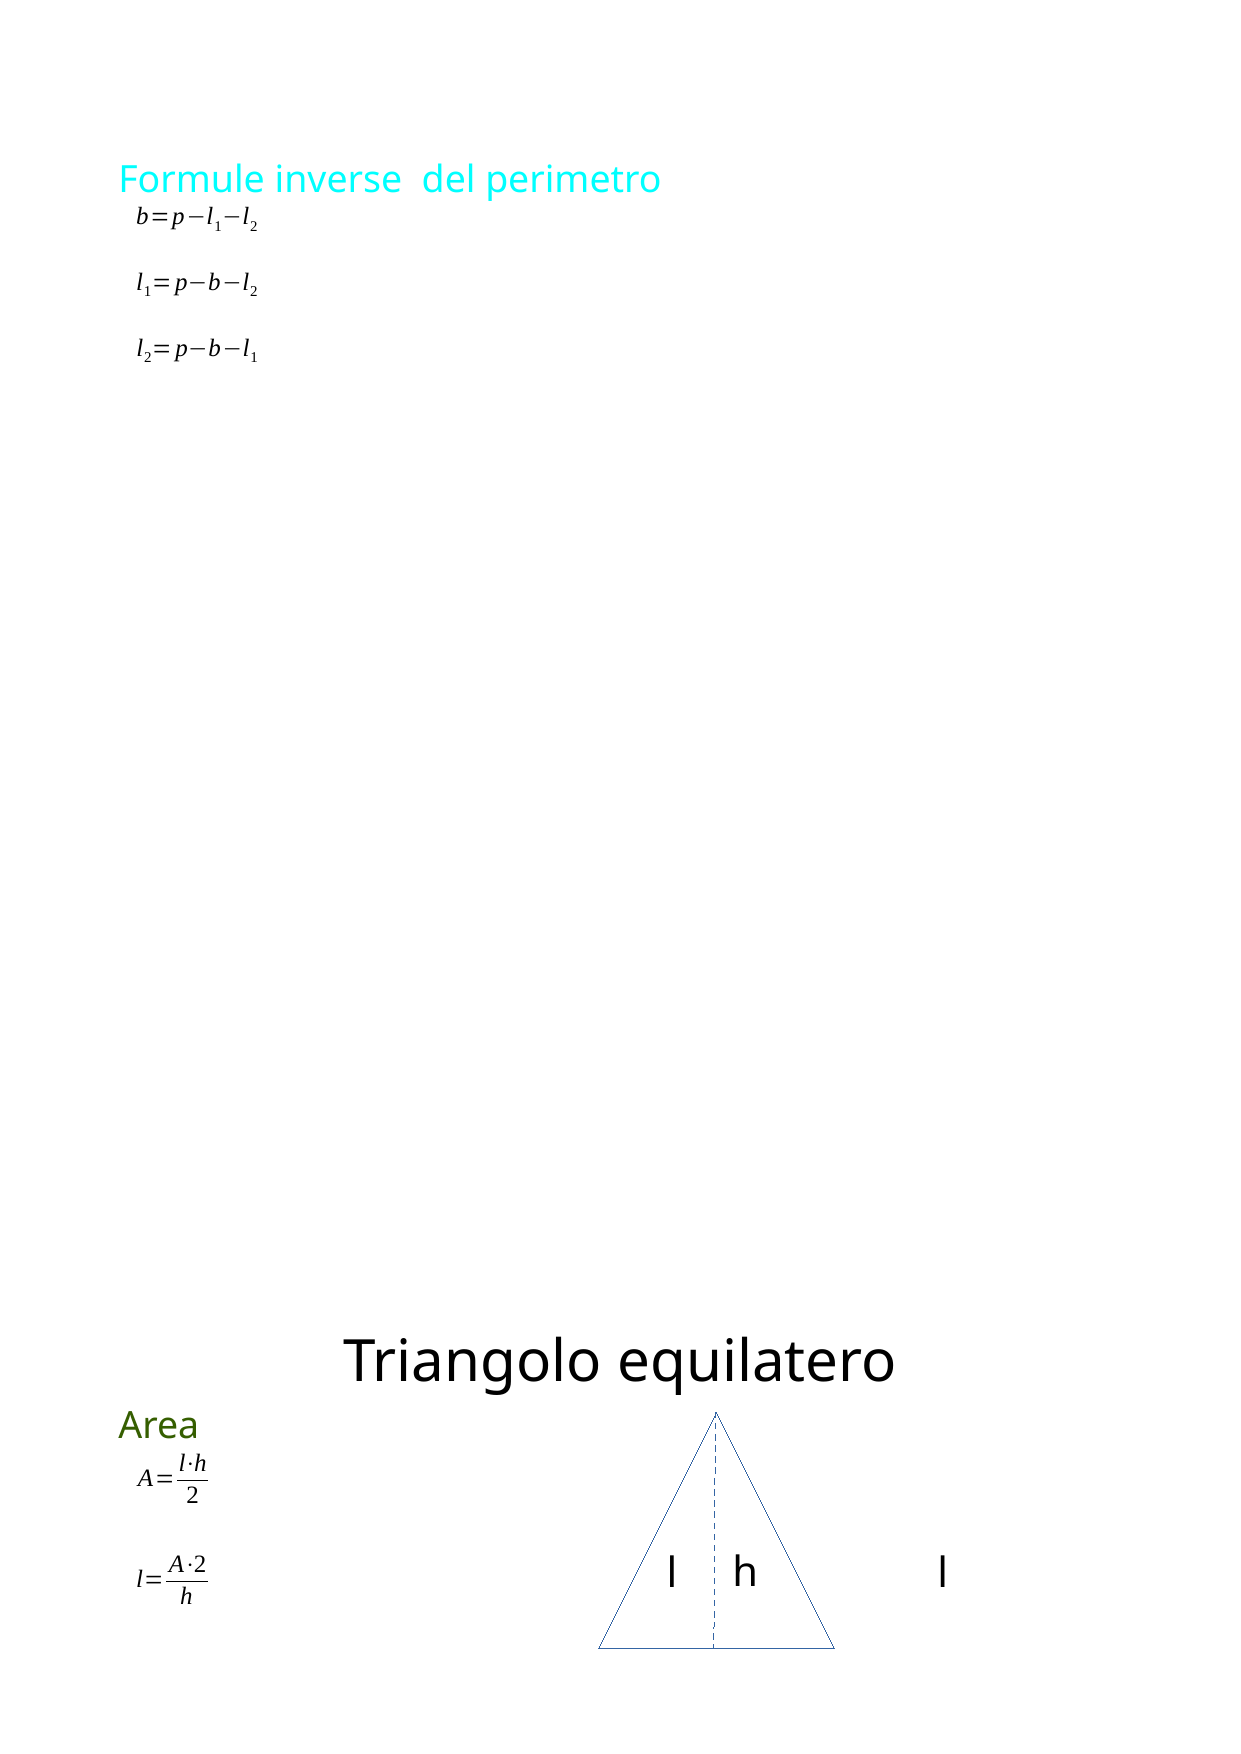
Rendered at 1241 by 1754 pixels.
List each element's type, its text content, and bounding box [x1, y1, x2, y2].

text l l [118, 1543, 1122, 1610]
text Triangolo equilatero [118, 1319, 1122, 1399]
text Formule inverse del perimetro [118, 152, 1122, 203]
text Area [118, 1399, 1122, 1450]
